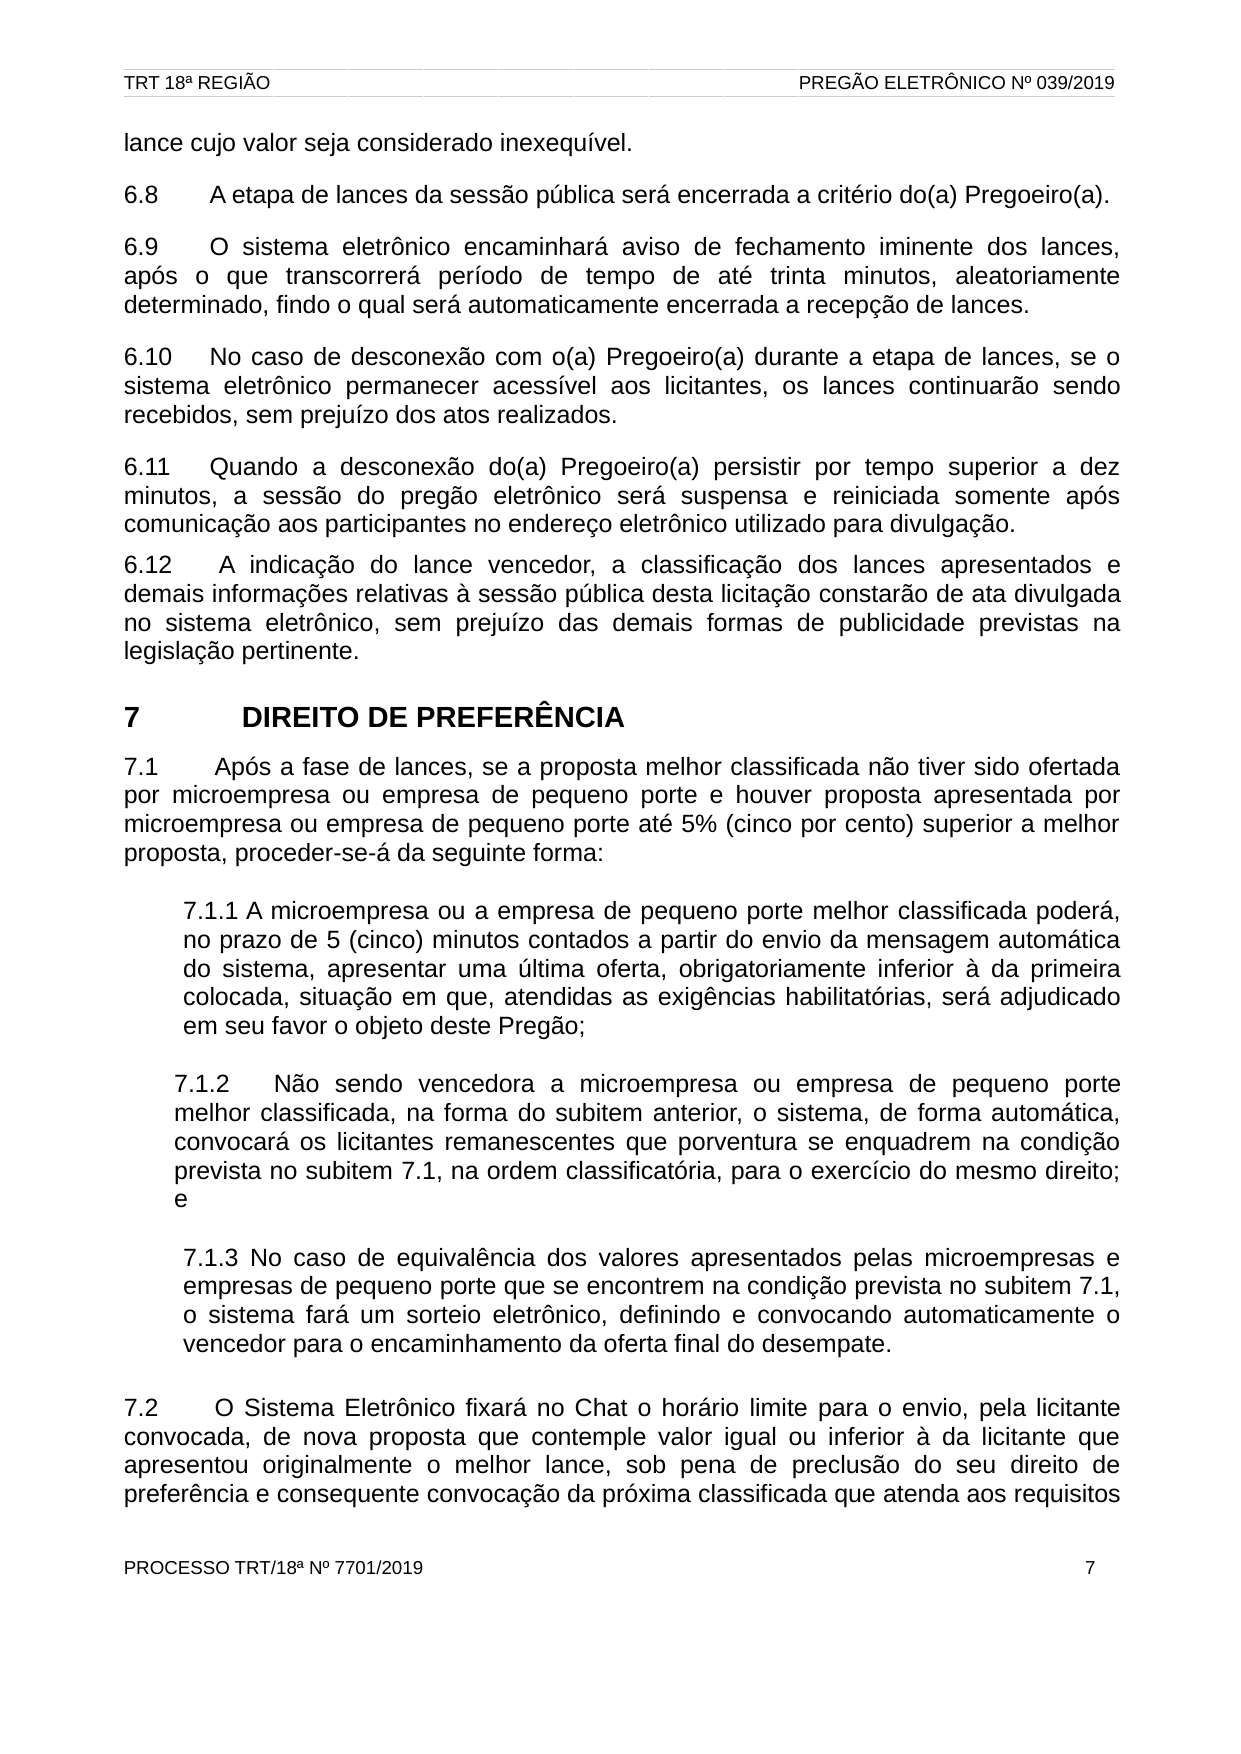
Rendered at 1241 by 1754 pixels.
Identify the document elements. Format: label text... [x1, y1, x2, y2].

text 7.1.1 A microempresa ou a empresa de pequeno porte melhor classificada poderá, no prazo de 5 (cinco) minutos contados a partir do envio da mensagem automática do sistema, apresentar uma última oferta, obrigatoriamente inferior à da primeira colocada, situação em que, atendidas as exigências habilitatórias, será adjudicado em seu favor o objeto deste Pregão; [183, 896, 1122, 1040]
text 6.10 No caso de desconexão com o(a) Pregoeiro(a) durante a etapa de lances, se o sistema eletrônico permanecer acessível aos licitantes, os lances continuarão sendo recebidos, sem prejuízo dos atos realizados. [123, 342, 1122, 428]
text 7 DIREITO DE PREFERÊNCIA [123, 700, 1122, 734]
text 6.11 Quando a desconexão do(a) Pregoeiro(a) persistir por tempo superior a dez minutos, a sessão do pregão eletrônico será suspensa e reiniciada somente após comunicação aos participantes no endereço eletrônico utilizado para divulgação. [123, 452, 1122, 538]
text 6.8 A etapa de lances da sessão pública será encerrada a critério do(a) Pregoeiro(a). [123, 180, 1122, 209]
text 7.1 Após a fase de lances, se a proposta melhor classificada não tiver sido ofertada por microempresa ou empresa de pequeno porte e houver proposta apresentada por microempresa ou empresa de pequeno porte até 5% (cinco por cento) superior a melhor proposta, proceder-se-á da seguinte forma: [123, 752, 1122, 867]
text lance cujo valor seja considerado inexequível. [123, 128, 1122, 157]
text 7.2 O Sistema Eletrônico fixará no Chat o horário limite para o envio, pela licitante convocada, de nova proposta que contemple valor igual ou inferior à da licitante que apresentou originalmente o melhor lance, sob pena de preclusão do seu direito de preferência e consequente convocação da próxima classificada que atenda aos requisitos [123, 1393, 1122, 1508]
list 7.1.3 No caso de equivalência dos valores apresentados pelas microempresas e empresas de pequeno porte que se encontrem na condição prevista no subitem 7.1, o sistema fará um sorteio eletrônico, definindo e convocando automaticamente o vencedor para o encaminhamento da oferta final do desempate. [183, 1243, 1122, 1358]
text 6.12 A indicação do lance vencedor, a classificação dos lances apresentados e demais informações relativas à sessão pública desta licitação constarão de ata divulgada no sistema eletrônico, sem prejuízo das demais formas de publicidade previstas na legislação pertinente. [123, 550, 1122, 665]
text 6.9 O sistema eletrônico encaminhará aviso de fechamento iminente dos lances, após o que transcorrerá período de tempo de até trinta minutos, aleatoriamente determinado, findo o qual será automaticamente encerrada a recepção de lances. [123, 232, 1122, 319]
text 7.1.2 Não sendo vencedora a microempresa ou empresa de pequeno porte melhor classificada, na forma do subitem anterior, o sistema, de forma automática, convocará os licitantes remanescentes que porventura se enquadrem na condição prevista no subitem 7.1, na ordem classificatória, para o exercício do mesmo direito; e [174, 1069, 1122, 1213]
